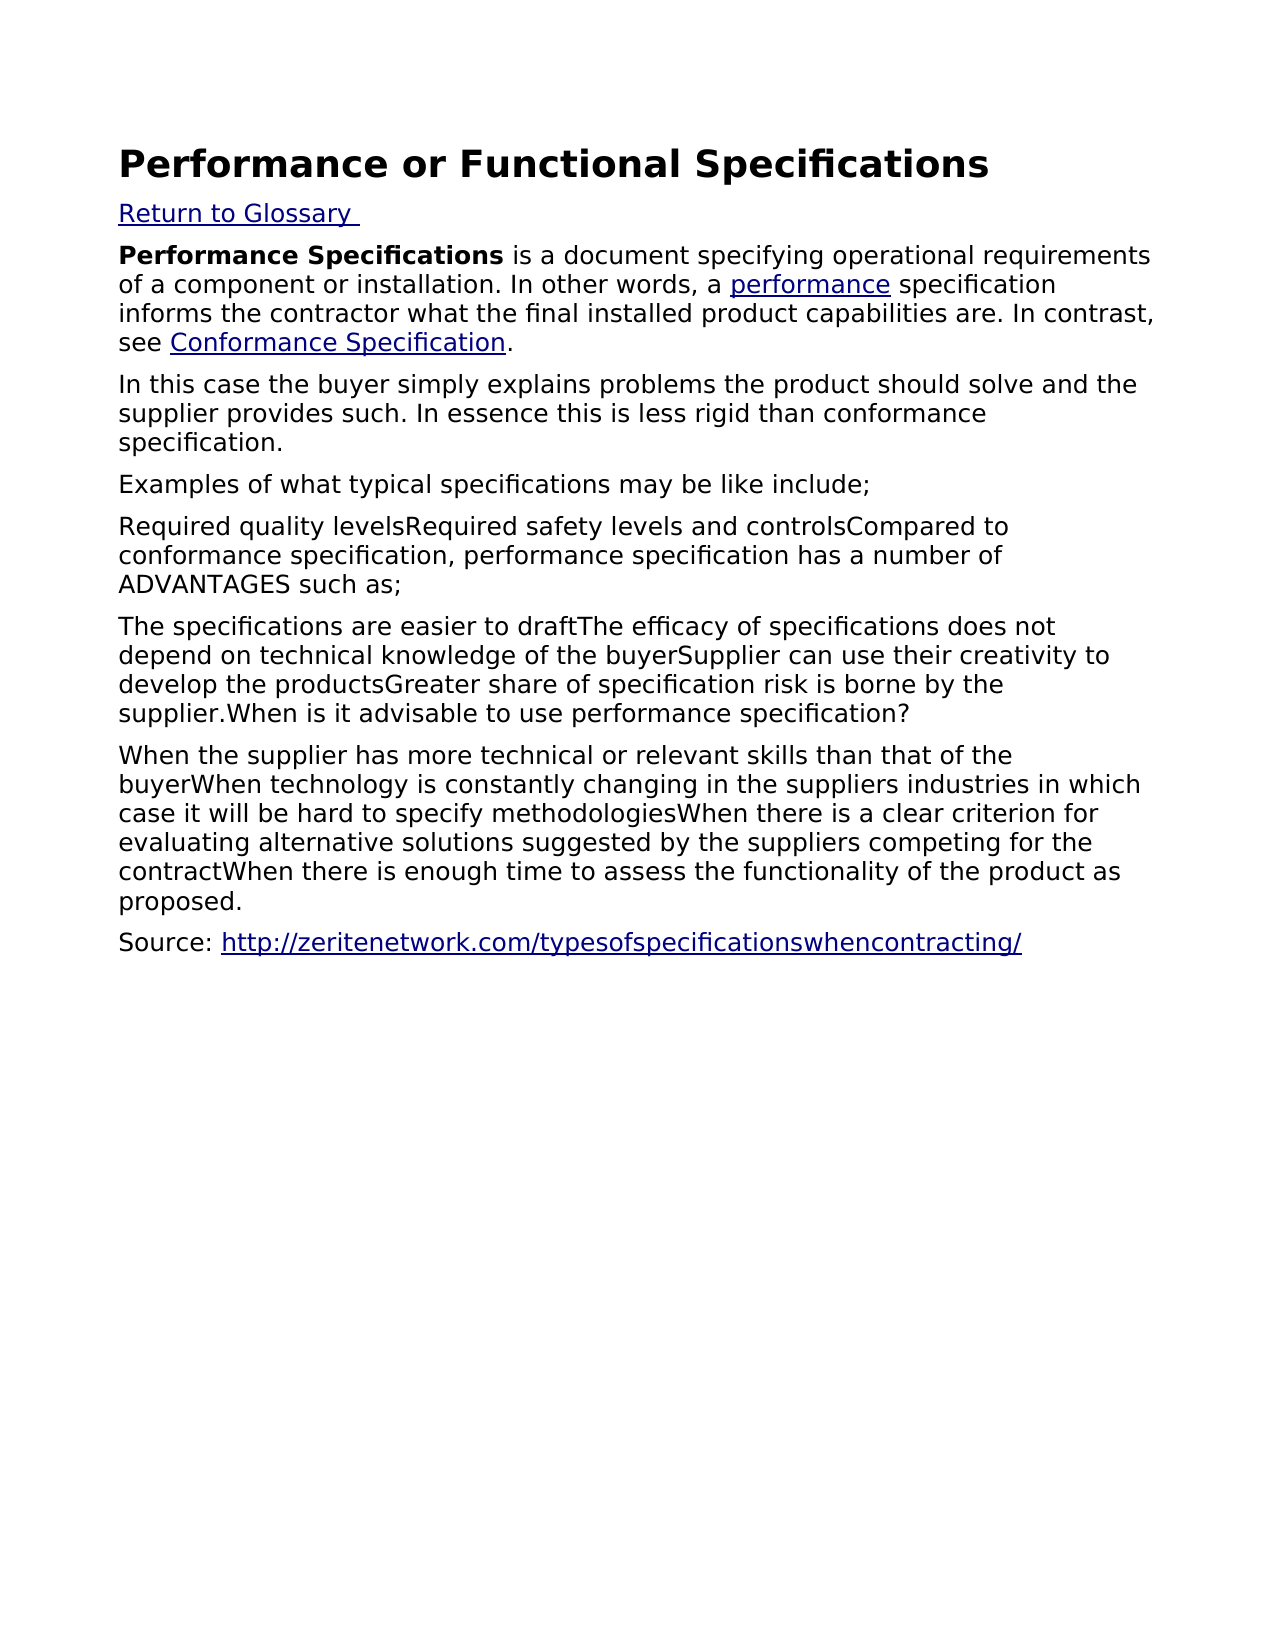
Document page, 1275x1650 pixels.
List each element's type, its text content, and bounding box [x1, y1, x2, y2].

subtitle Performance or Functional Specifications [118, 143, 1157, 187]
text Required quality levelsRequired safety levels and controlsCompared to conformance specification, performance specification has a number of ADVANTAGES such as; [118, 512, 1157, 599]
text In this case the buyer simply explains problems the product should solve and the supplier provides such. In essence this is less rigid than conformance specification. [118, 370, 1157, 458]
text Return to Glossary [118, 199, 1157, 228]
text Source: http://zeritenetwork.com/typesofspecificationswhencontracting/ [118, 928, 1157, 958]
text Performance Specifications is a document specifying operational requirements of a component or installation. In other words, a performance specification informs the contractor what the final installed product capabilities are. In contrast, see Conformance Specification. [118, 241, 1157, 358]
text When the supplier has more technical or relevant skills than that of the buyerWhen technology is constantly changing in the suppliers industries in which case it will be hard to specify methodologiesWhen there is a clear criterion for evaluating alternative solutions suggested by the suppliers competing for the contractWhen there is enough time to assess the functionality of the product as proposed. [118, 741, 1157, 916]
text Examples of what typical specifications may be like include; [118, 470, 1157, 499]
text The specifications are easier to draftThe efficacy of specifications does not depend on technical knowledge of the buyerSupplier can use their creativity to develop the productsGreater share of specification risk is borne by the supplier.When is it advisable to use performance specification? [118, 612, 1157, 728]
